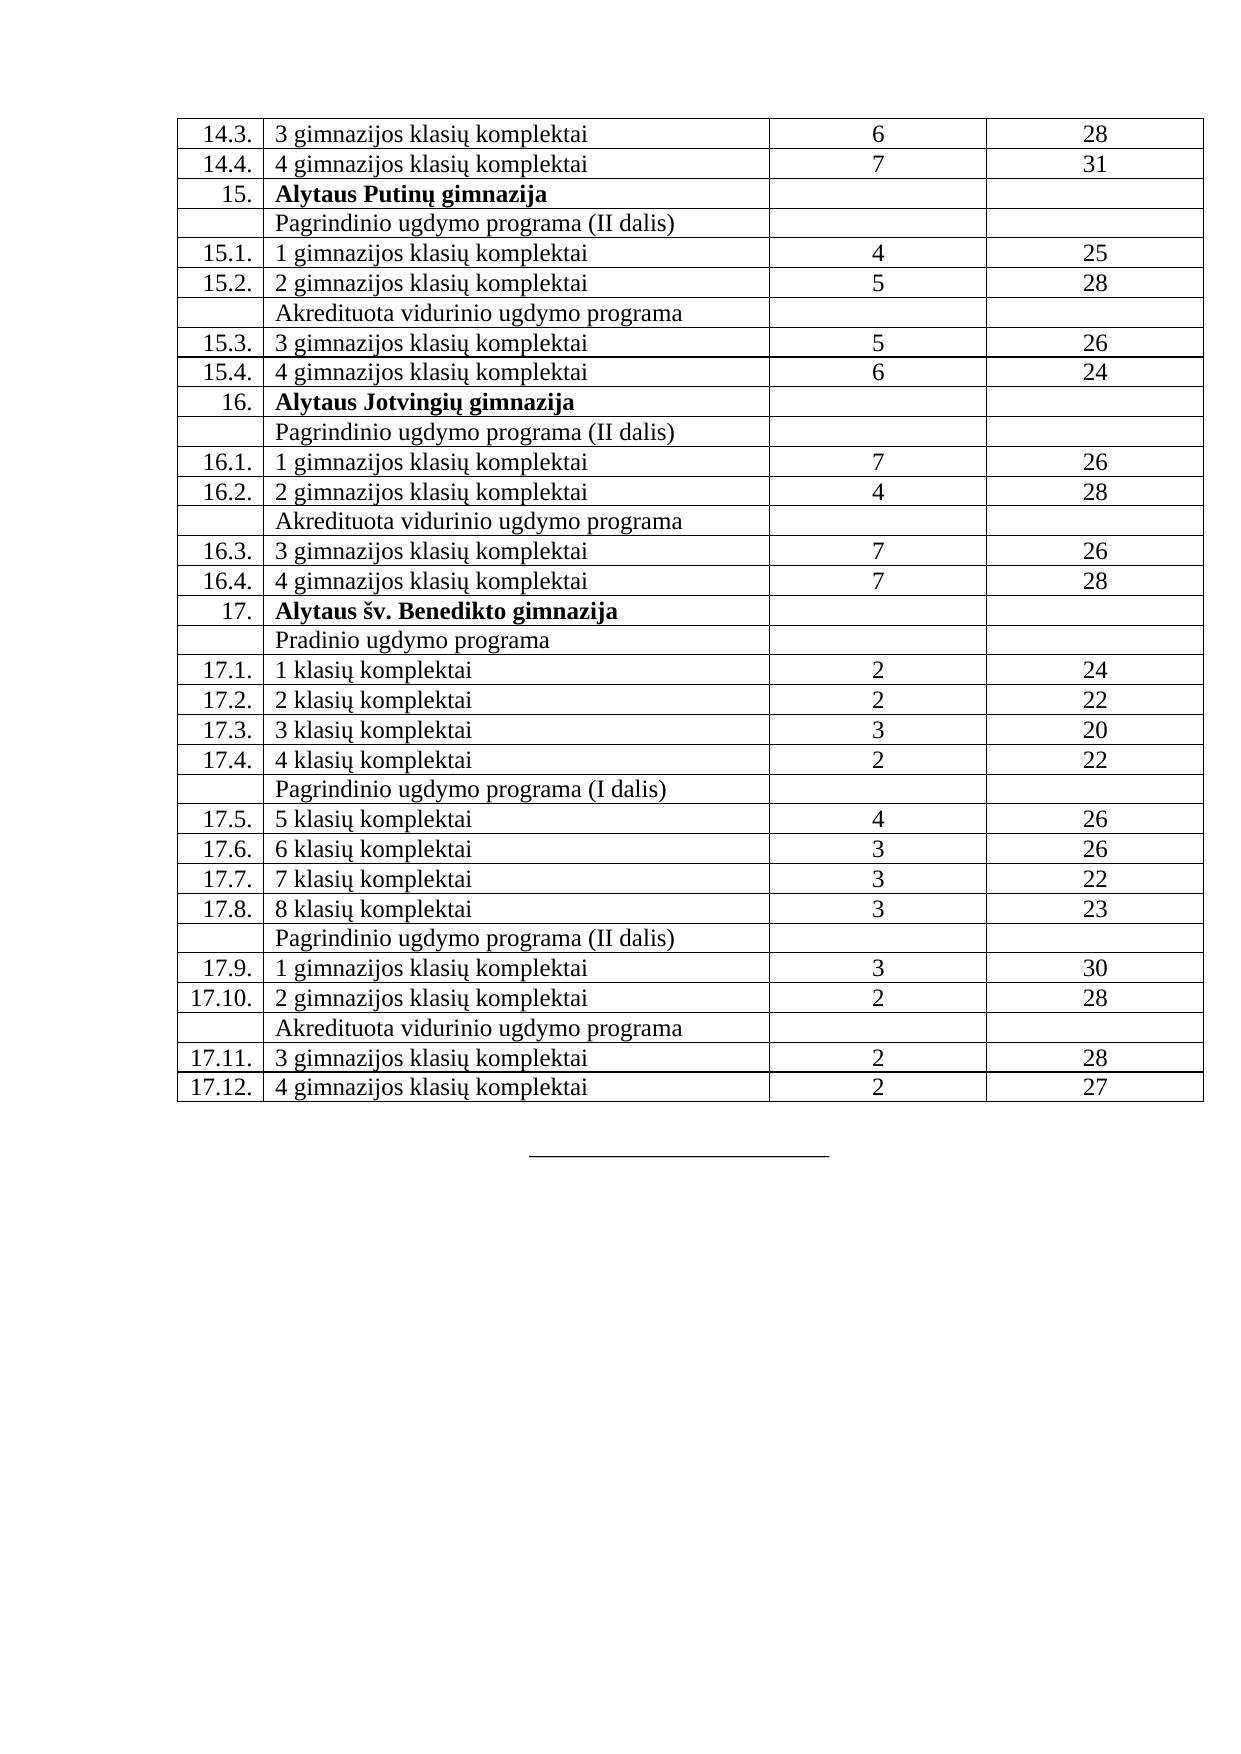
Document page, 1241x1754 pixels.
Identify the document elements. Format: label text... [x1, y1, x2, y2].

table_cell 17.9. [178, 953, 263, 982]
table_cell 17.3. [178, 715, 263, 744]
table_cell [178, 626, 263, 654]
table_cell [770, 417, 986, 446]
table_cell Alytaus Putinų gimnazija [264, 179, 769, 207]
table_cell 7 [770, 149, 986, 178]
table_cell 3 [770, 834, 986, 863]
table_cell 7 klasių komplektai [264, 864, 769, 893]
table_cell 17.7. [178, 864, 263, 893]
table_cell 14.3. [178, 119, 263, 148]
table_cell 4 gimnazijos klasių komplektai [264, 149, 769, 178]
table_cell Pagrindinio ugdymo programa (II dalis) [264, 209, 769, 237]
table_cell 26 [987, 328, 1203, 356]
table_cell 28 [987, 1043, 1203, 1071]
table_cell 17.12. [178, 1073, 263, 1101]
table_cell [987, 626, 1203, 654]
table_cell 2 gimnazijos klasių komplektai [264, 268, 769, 297]
table_cell 3 gimnazijos klasių komplektai [264, 536, 769, 565]
table_cell [770, 298, 986, 327]
table_cell 5 [770, 328, 986, 356]
table_cell 2 [770, 745, 986, 773]
table_cell 16.2. [178, 477, 263, 505]
table_cell 3 gimnazijos klasių komplektai [264, 328, 769, 356]
table_cell 7 [770, 447, 986, 476]
table_cell [987, 775, 1203, 803]
table_cell [987, 387, 1203, 416]
table_cell 22 [987, 745, 1203, 773]
table_cell [987, 179, 1203, 207]
table_cell 17. [178, 596, 263, 624]
table_cell 5 klasių komplektai [264, 804, 769, 833]
table_cell Pagrindinio ugdymo programa (II dalis) [264, 417, 769, 446]
table_cell 28 [987, 119, 1203, 148]
table_cell [987, 209, 1203, 237]
table_cell 30 [987, 953, 1203, 982]
table_cell [770, 1013, 986, 1042]
table_cell 6 [770, 119, 986, 148]
table_cell 17.2. [178, 685, 263, 714]
table_cell [987, 1013, 1203, 1042]
table_cell [987, 924, 1203, 952]
table_cell 28 [987, 268, 1203, 297]
table_cell 17.8. [178, 894, 263, 922]
table_cell 22 [987, 864, 1203, 893]
table_cell [770, 626, 986, 654]
table_cell 3 [770, 715, 986, 744]
table_cell [178, 209, 263, 237]
table_cell 27 [987, 1073, 1203, 1101]
table_cell 4 gimnazijos klasių komplektai [264, 358, 769, 386]
table_cell 16.3. [178, 536, 263, 565]
table_cell 2 klasių komplektai [264, 685, 769, 714]
table_cell 15.4. [178, 358, 263, 386]
table_cell [178, 924, 263, 952]
table_cell 16.4. [178, 566, 263, 595]
table_cell 26 [987, 804, 1203, 833]
table_cell 4 [770, 477, 986, 505]
table_cell 2 [770, 655, 986, 684]
table_cell 3 [770, 894, 986, 922]
table_cell [770, 179, 986, 207]
table_cell Alytaus Jotvingių gimnazija [264, 387, 769, 416]
table_cell 2 [770, 983, 986, 1012]
table_cell 3 [770, 864, 986, 893]
table_cell 4 [770, 238, 986, 267]
table_cell [178, 775, 263, 803]
table_cell 17.1. [178, 655, 263, 684]
table_cell 17.6. [178, 834, 263, 863]
table_cell 24 [987, 358, 1203, 386]
table_cell [178, 506, 263, 535]
table_cell [770, 387, 986, 416]
table_cell [987, 506, 1203, 535]
table_cell [770, 775, 986, 803]
table_cell 3 gimnazijos klasių komplektai [264, 119, 769, 148]
table_cell [178, 298, 263, 327]
table_cell Pagrindinio ugdymo programa (I dalis) [264, 775, 769, 803]
table_cell [178, 1013, 263, 1042]
table_cell 3 klasių komplektai [264, 715, 769, 744]
table_cell 1 gimnazijos klasių komplektai [264, 447, 769, 476]
table_cell [770, 596, 986, 624]
table_cell [770, 209, 986, 237]
table_cell 28 [987, 983, 1203, 1012]
table_cell [770, 506, 986, 535]
table_cell Pradinio ugdymo programa [264, 626, 769, 654]
table_cell Akredituota vidurinio ugdymo programa [264, 1013, 769, 1042]
table_cell 15.2. [178, 268, 263, 297]
table_cell 31 [987, 149, 1203, 178]
table_cell 7 [770, 536, 986, 565]
table_cell 2 gimnazijos klasių komplektai [264, 477, 769, 505]
table_cell [178, 417, 263, 446]
table_cell [987, 417, 1203, 446]
table_cell Akredituota vidurinio ugdymo programa [264, 298, 769, 327]
table_cell 4 gimnazijos klasių komplektai [264, 1073, 769, 1101]
table_cell 24 [987, 655, 1203, 684]
table_cell [987, 298, 1203, 327]
table_cell 2 [770, 1043, 986, 1071]
table_cell 15. [178, 179, 263, 207]
table_cell 25 [987, 238, 1203, 267]
table_cell 3 gimnazijos klasių komplektai [264, 1043, 769, 1071]
table_cell 17.10. [178, 983, 263, 1012]
text ________________________ [177, 1131, 1181, 1160]
table_cell 28 [987, 566, 1203, 595]
table_cell 17.11. [178, 1043, 263, 1071]
table_cell 6 [770, 358, 986, 386]
table_cell 7 [770, 566, 986, 595]
table_cell 20 [987, 715, 1203, 744]
table_cell [770, 924, 986, 952]
table_cell 2 [770, 1073, 986, 1101]
table_cell Pagrindinio ugdymo programa (II dalis) [264, 924, 769, 952]
table_cell Alytaus šv. Benedikto gimnazija [264, 596, 769, 624]
table_cell 4 klasių komplektai [264, 745, 769, 773]
table_cell 26 [987, 447, 1203, 476]
table_cell 16. [178, 387, 263, 416]
table_cell 6 klasių komplektai [264, 834, 769, 863]
table_cell 17.4. [178, 745, 263, 773]
table_cell 28 [987, 477, 1203, 505]
table_cell 15.3. [178, 328, 263, 356]
table_cell 15.1. [178, 238, 263, 267]
table_cell 3 [770, 953, 986, 982]
table_cell 2 gimnazijos klasių komplektai [264, 983, 769, 1012]
table_cell 16.1. [178, 447, 263, 476]
table_cell 1 klasių komplektai [264, 655, 769, 684]
table_cell 8 klasių komplektai [264, 894, 769, 922]
table_cell 2 [770, 685, 986, 714]
table_cell [987, 596, 1203, 624]
table_cell 1 gimnazijos klasių komplektai [264, 953, 769, 982]
table_cell 4 gimnazijos klasių komplektai [264, 566, 769, 595]
table_cell 26 [987, 536, 1203, 565]
table_cell 5 [770, 268, 986, 297]
table_cell 17.5. [178, 804, 263, 833]
table_cell 1 gimnazijos klasių komplektai [264, 238, 769, 267]
table_cell Akredituota vidurinio ugdymo programa [264, 506, 769, 535]
table_cell 14.4. [178, 149, 263, 178]
table_cell 23 [987, 894, 1203, 922]
table_cell 22 [987, 685, 1203, 714]
table_cell 26 [987, 834, 1203, 863]
table_cell 4 [770, 804, 986, 833]
